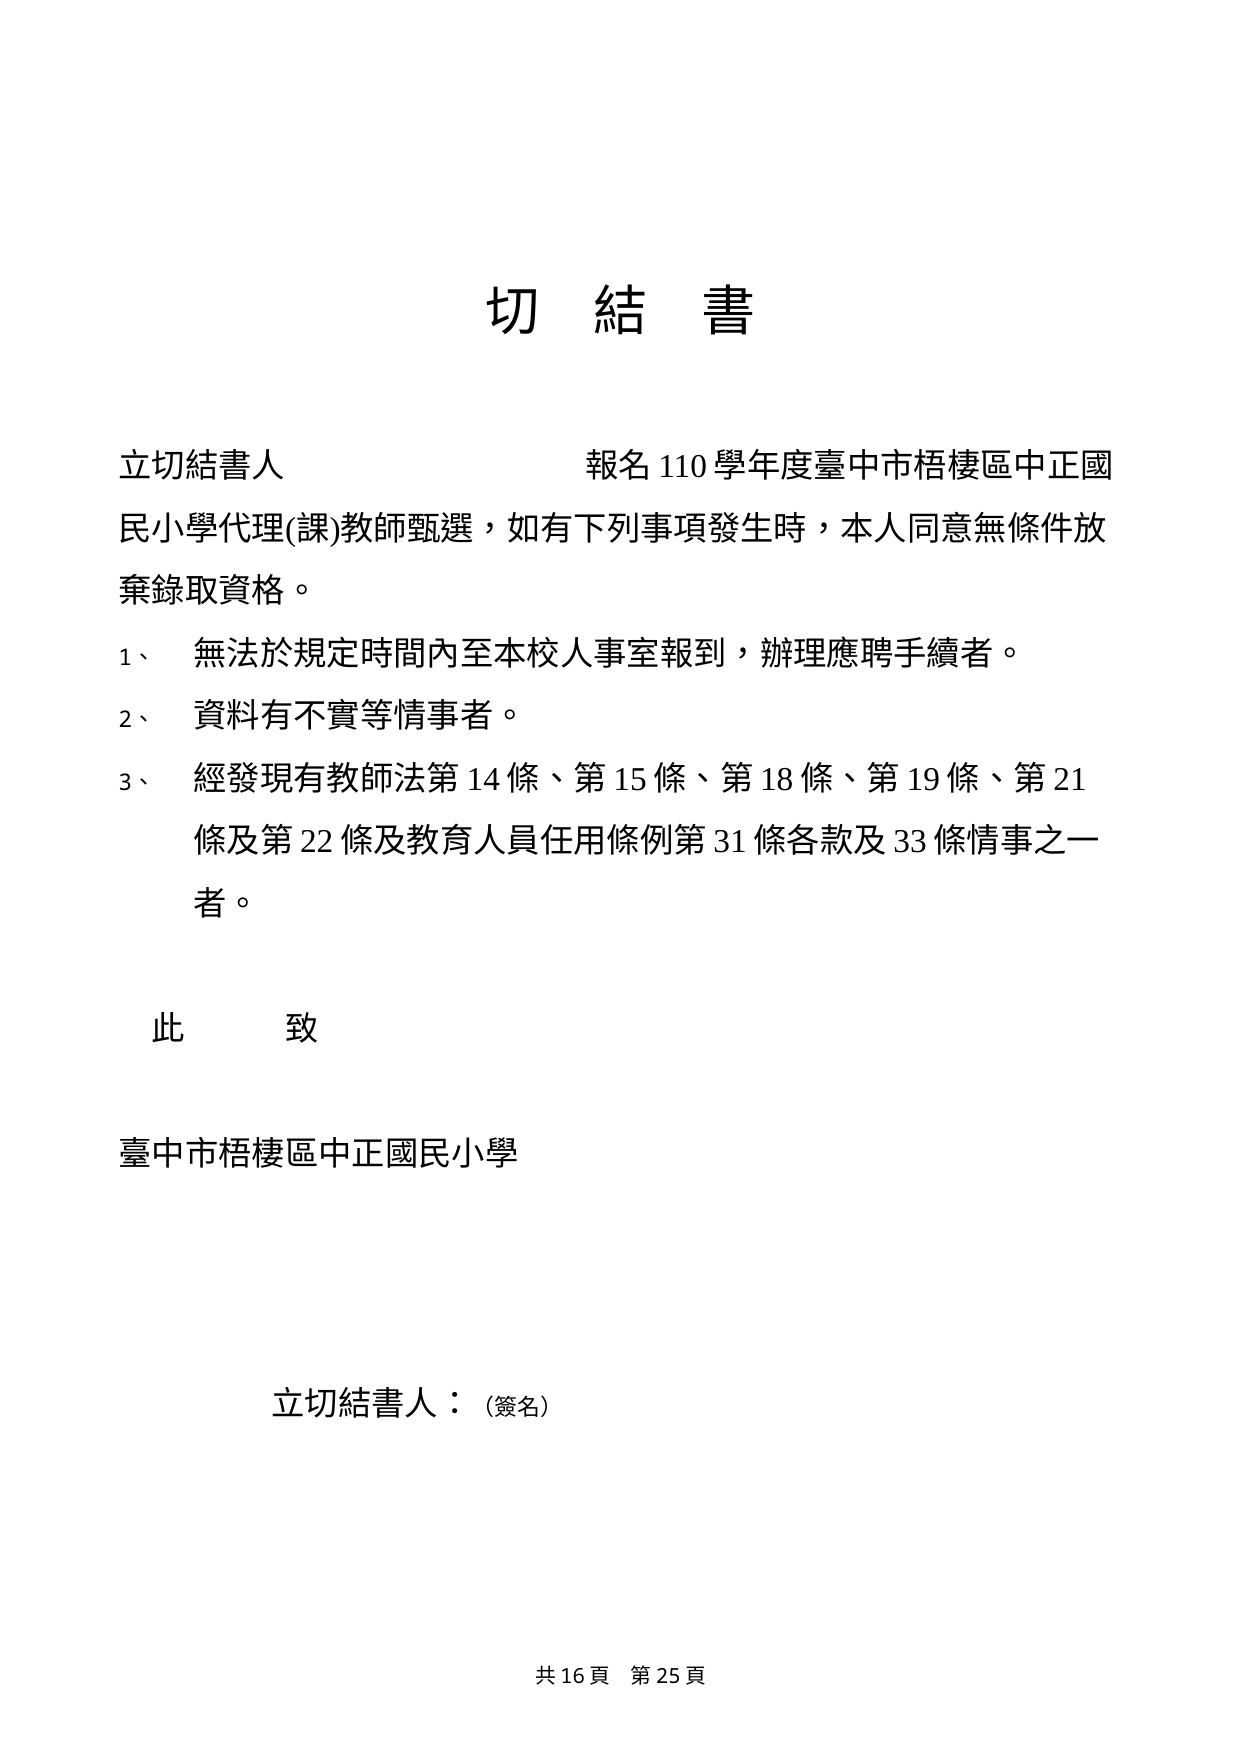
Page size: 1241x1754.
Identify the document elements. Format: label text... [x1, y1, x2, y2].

text 立切結書人：（簽名） [118, 1359, 1122, 1422]
text 此 致 [118, 984, 1122, 1047]
list 資料有不實等情事者。 [118, 672, 1122, 734]
text 切 結 書 [118, 234, 1122, 359]
list 無法於規定時間內至本校人事室報到，辦理應聘手續者。 [118, 609, 1122, 672]
text 臺中市梧棲區中正國民小學 [118, 1109, 1122, 1172]
list 經發現有教師法第14條、第15條、第18條、第19條、第21條及第22條及教育人員任用條例第31條各款及33條情事之一者。 [118, 734, 1122, 922]
text 立切結書人 報名110學年度臺中市梧棲區中正國民小學代理(課)教師甄選，如有下列事項發生時，本人同意無條件放棄錄取資格。 [118, 422, 1122, 609]
